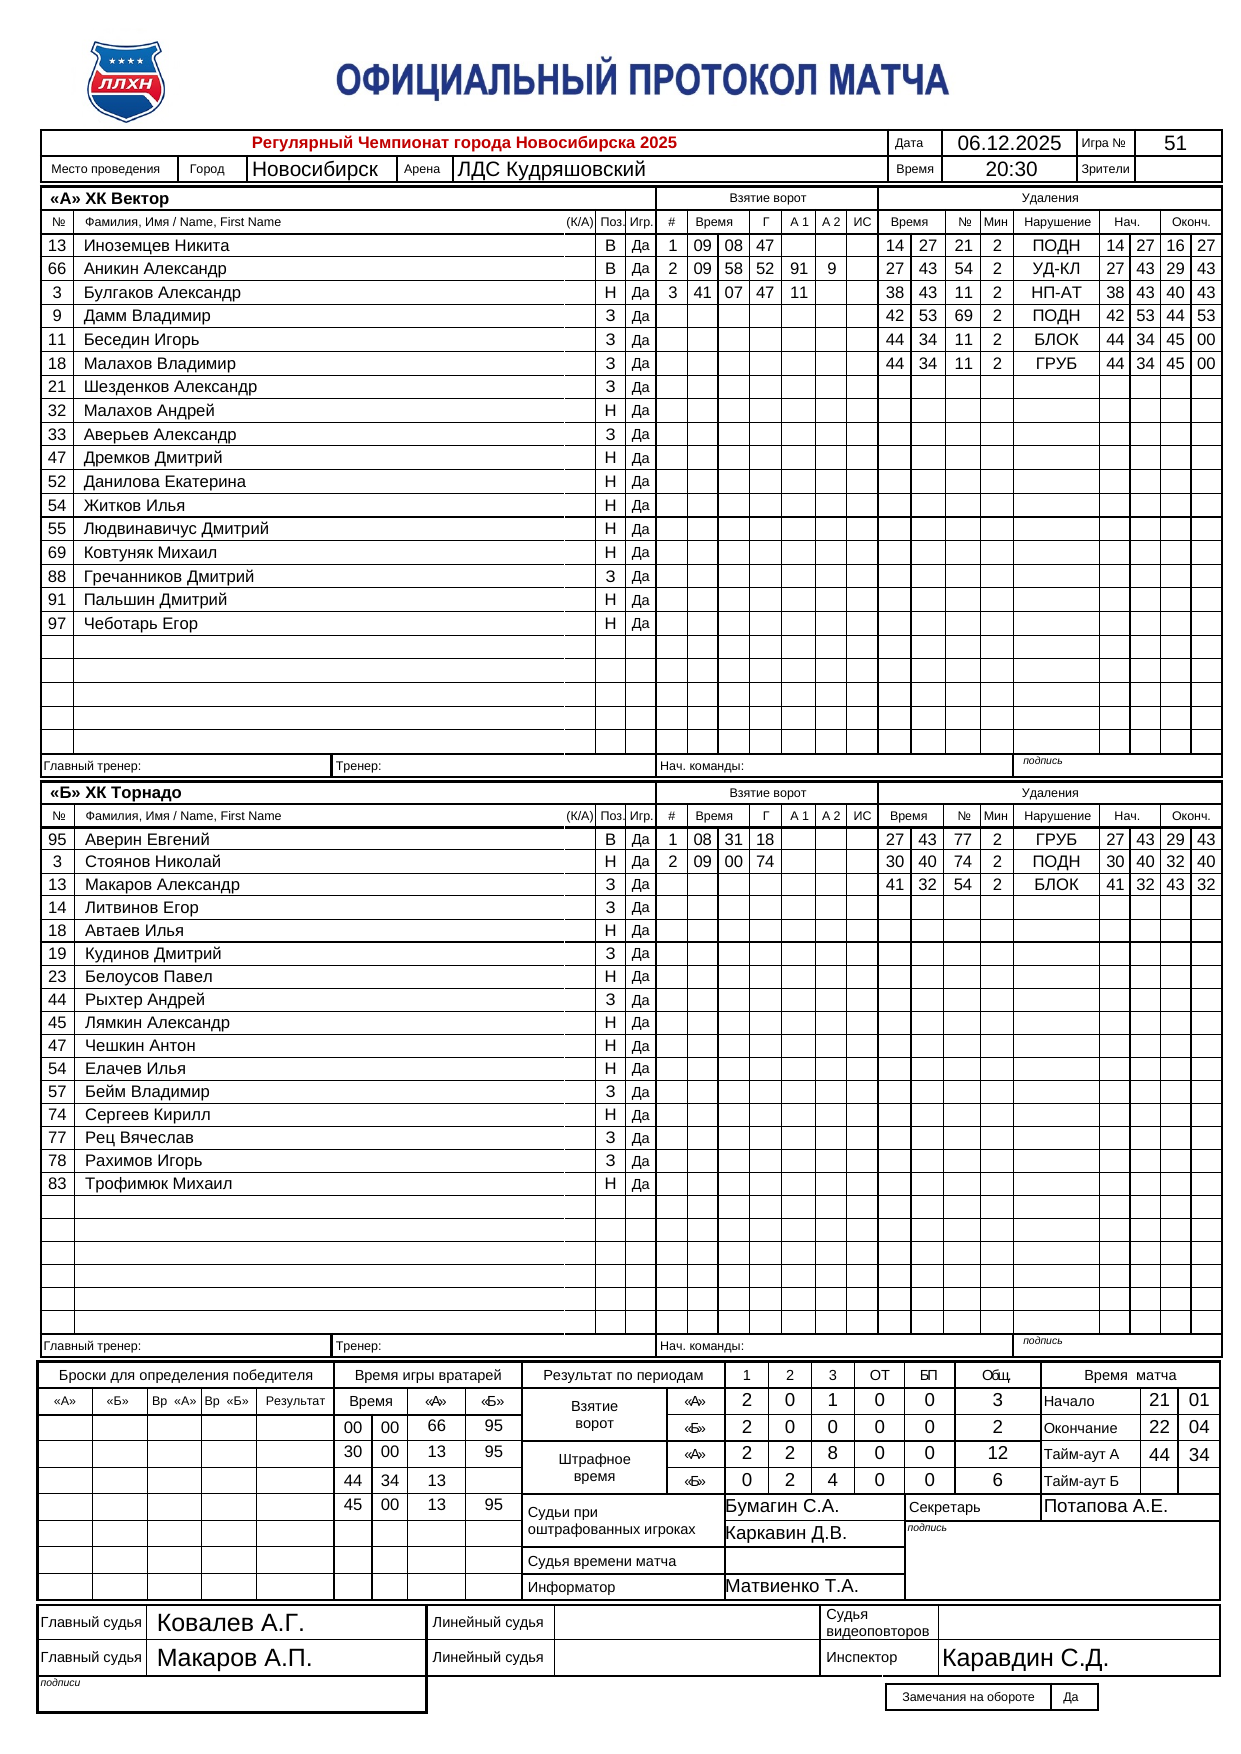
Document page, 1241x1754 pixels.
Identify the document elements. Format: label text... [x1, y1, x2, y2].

table_cell З [596, 943, 625, 964]
table_cell [596, 1288, 625, 1310]
table_cell 88 [42, 565, 73, 587]
table_cell [981, 1035, 1013, 1057]
table_cell [750, 376, 781, 398]
table_cell «Б » [466, 1389, 521, 1413]
table_cell 69 [42, 541, 73, 564]
table_cell 40 [1131, 850, 1160, 872]
table_cell [1100, 565, 1129, 587]
table_cell [688, 399, 717, 422]
table_cell [879, 707, 910, 729]
table_cell [719, 1311, 749, 1333]
table_cell [816, 1311, 846, 1333]
table_cell [1192, 1127, 1221, 1149]
table_cell [944, 1265, 980, 1287]
table_cell Матвиенко Т.А. [726, 1575, 904, 1599]
table_cell [688, 423, 717, 445]
table_cell # [657, 211, 687, 233]
table_cell Да [626, 352, 655, 374]
table_cell [626, 683, 655, 706]
table_cell [688, 989, 717, 1011]
table_header Общ. [956, 1363, 1040, 1387]
table_cell Да [626, 257, 655, 280]
table_cell 40 [912, 850, 943, 872]
table_cell 44 [1100, 328, 1129, 351]
table_cell 2 [981, 235, 1013, 256]
table_cell [1100, 1081, 1129, 1103]
table_cell 32 [1161, 850, 1190, 872]
table_cell [688, 494, 717, 516]
table_cell [816, 1058, 846, 1079]
table_cell [750, 305, 781, 327]
table_cell [782, 943, 815, 964]
table_cell [1014, 896, 1099, 918]
table_cell [1014, 1150, 1099, 1172]
table_cell [688, 683, 717, 706]
table_cell [688, 1104, 717, 1126]
table_cell [657, 920, 687, 941]
table_cell [750, 1288, 781, 1310]
table_cell 97 [42, 612, 73, 634]
table_cell [202, 1574, 256, 1599]
table_cell [879, 541, 910, 564]
table_cell [408, 1521, 465, 1546]
table_cell [750, 541, 781, 564]
table_cell [657, 1219, 687, 1241]
table_cell [565, 850, 595, 872]
table_cell Вр «Б» [202, 1389, 256, 1413]
table_cell Да [626, 1081, 655, 1103]
table_cell [719, 1173, 749, 1195]
table_cell [816, 494, 846, 516]
table_cell Да [626, 518, 655, 540]
table_cell [1100, 470, 1129, 493]
table_cell Да [626, 966, 655, 987]
table_cell 07 [719, 281, 749, 303]
table_cell [782, 588, 815, 611]
table_cell Потапова А.Е. [1042, 1495, 1219, 1520]
table_cell [148, 1494, 201, 1520]
table_cell [816, 470, 846, 493]
table_cell [1192, 966, 1221, 987]
table_cell Нач. команды: [657, 755, 1012, 776]
table_cell [688, 1035, 717, 1057]
table_cell [782, 305, 815, 327]
table_cell [657, 1058, 687, 1079]
table_cell [688, 376, 717, 398]
table_cell [1131, 1196, 1160, 1218]
table_cell Поз. [596, 211, 625, 233]
table_cell [879, 612, 910, 634]
table_cell [75, 1288, 564, 1310]
table_cell Фамилия, Имя / Name, First Name [74, 211, 565, 233]
table_cell 77 [944, 829, 980, 849]
table_cell [912, 376, 945, 398]
table_cell 13 [42, 235, 73, 256]
table_cell Малахов Андрей [74, 399, 564, 422]
table_cell 83 [42, 1173, 74, 1195]
table_cell [1131, 541, 1160, 564]
table_cell [1131, 1150, 1160, 1172]
table_cell [1131, 1127, 1160, 1149]
table_cell 19 [42, 943, 74, 964]
table_cell [981, 494, 1013, 516]
table_cell Литвинов Егор [75, 896, 564, 918]
table_cell [688, 943, 717, 964]
table_cell [657, 541, 687, 564]
table_cell Чеботарь Егор [74, 612, 564, 634]
table_cell [688, 1288, 717, 1310]
table_cell Н [596, 1058, 625, 1079]
table_cell [1100, 1288, 1129, 1310]
table_cell [1131, 683, 1160, 706]
table_cell Н [596, 518, 625, 540]
table_cell Да [626, 305, 655, 327]
table_cell [1100, 920, 1129, 941]
table_cell [565, 1081, 595, 1103]
table_cell [1131, 1219, 1160, 1241]
table_cell [466, 1521, 521, 1546]
table_cell [335, 1521, 371, 1546]
table_cell Н [596, 399, 625, 422]
table_cell Аникин Александр [74, 257, 564, 280]
table_cell [1161, 1242, 1190, 1264]
table_cell [1192, 423, 1221, 445]
table_cell Главный судья [39, 1640, 146, 1675]
table_cell [1192, 1219, 1221, 1241]
table_cell [1014, 1265, 1099, 1287]
table_cell [879, 1288, 910, 1310]
table_cell [626, 1288, 655, 1310]
table_cell [148, 1574, 201, 1599]
table_cell [719, 943, 749, 964]
table_cell [719, 920, 749, 941]
table_cell [657, 1242, 687, 1264]
table_cell 21 [1141, 1389, 1177, 1413]
table_cell [719, 636, 749, 658]
table_cell [912, 588, 945, 611]
table_cell [782, 612, 815, 634]
table_cell [565, 518, 595, 540]
table_cell [719, 470, 749, 493]
table_cell [847, 423, 877, 445]
table_cell 45 [335, 1494, 371, 1520]
table_cell «А» [668, 1442, 724, 1467]
table_cell 32 [42, 399, 73, 422]
table_cell 2 [657, 257, 687, 280]
table_cell [1131, 565, 1160, 587]
table_cell [750, 1081, 781, 1103]
table_cell [782, 1196, 815, 1218]
table_cell 54 [42, 1058, 74, 1079]
table_cell [688, 1311, 717, 1333]
table_cell 2 [769, 1468, 811, 1493]
table_cell 3 [956, 1389, 1040, 1413]
table_cell 0 [855, 1415, 904, 1440]
table_cell Тайм-аут А [1042, 1441, 1140, 1467]
table_cell 52 [750, 257, 781, 280]
table_cell [1179, 1468, 1219, 1493]
table_cell [1131, 1035, 1160, 1057]
table_cell [847, 541, 877, 564]
table_header 51 [1136, 131, 1221, 155]
table_cell [75, 1219, 564, 1241]
table_cell [782, 989, 815, 1011]
table_cell 21 [42, 376, 73, 398]
table_cell [1014, 376, 1099, 398]
table_cell 2 [769, 1442, 811, 1467]
table_cell Н [596, 850, 625, 872]
table_cell [1014, 1219, 1099, 1241]
table_cell [946, 376, 980, 398]
table_cell [93, 1494, 147, 1520]
table_cell 27 [1131, 235, 1160, 256]
table_cell З [596, 1127, 625, 1149]
table_cell [981, 1311, 1013, 1333]
table_cell [847, 966, 877, 987]
table_cell [565, 423, 595, 445]
table_cell [1131, 1265, 1160, 1287]
table_cell 53 [912, 305, 945, 327]
table_cell 38 [1100, 281, 1129, 303]
table_cell [782, 1173, 815, 1195]
table_cell [981, 1265, 1013, 1287]
table_cell Кудинов Дмитрий [75, 943, 564, 964]
table_cell [981, 423, 1013, 445]
table_cell [847, 659, 877, 682]
table_cell [1014, 494, 1099, 516]
table_cell А 1 [782, 211, 815, 233]
table_cell В [596, 829, 625, 849]
table_cell 18 [42, 920, 74, 941]
table_cell [565, 1311, 595, 1333]
table_cell [981, 1058, 1013, 1079]
table_cell [946, 518, 980, 540]
table_cell [750, 470, 781, 493]
table_cell Нач. команды: [657, 1335, 1012, 1356]
table_cell 31 [719, 829, 749, 849]
table_cell ИС [847, 211, 877, 233]
table_cell [782, 541, 815, 564]
table_cell [565, 920, 595, 941]
table_cell [202, 1441, 256, 1467]
table_cell 33 [42, 423, 73, 445]
table_header Время игры вратарей [335, 1363, 521, 1387]
table_cell Да [626, 328, 655, 351]
table_cell [1192, 1196, 1221, 1218]
table_cell [944, 1288, 980, 1310]
table_cell [1161, 446, 1190, 469]
table_cell [981, 966, 1013, 987]
table_cell Ковтуняк Михаил [74, 541, 564, 564]
table_cell [688, 896, 717, 918]
table_cell [1192, 1288, 1221, 1310]
table_cell [1131, 920, 1160, 941]
table_cell [946, 612, 980, 634]
table_cell [782, 494, 815, 516]
table_cell А 2 [816, 805, 846, 826]
table_cell 57 [42, 1081, 74, 1103]
table_cell 47 [42, 1035, 74, 1057]
table_cell [847, 446, 877, 469]
table_cell 74 [944, 850, 980, 872]
table_cell [565, 1288, 595, 1310]
table_cell В [596, 257, 625, 280]
table_cell [657, 1150, 687, 1172]
table_cell Макаров А.П. [147, 1640, 425, 1675]
table_cell [750, 588, 781, 611]
table_cell [148, 1547, 201, 1573]
table_cell [688, 1150, 717, 1172]
table_cell 01 [1179, 1389, 1219, 1413]
table_cell 29 [1161, 257, 1190, 280]
table_cell [1131, 470, 1160, 493]
table_cell [946, 541, 980, 564]
table_cell Н [596, 966, 625, 987]
table_cell [565, 588, 595, 611]
table_cell Н [596, 1035, 625, 1057]
table_cell [1014, 1035, 1099, 1057]
table_cell [1014, 612, 1099, 634]
table_cell [981, 1012, 1013, 1033]
table_cell [688, 1127, 717, 1149]
table_cell З [596, 1150, 625, 1172]
table_cell 0 [855, 1389, 904, 1413]
table_cell [847, 399, 877, 422]
table_cell 34 [912, 352, 945, 374]
table_cell Бейм Владимир [75, 1081, 564, 1103]
table_cell Бумагин С.А. [726, 1495, 904, 1520]
table_cell [1161, 1104, 1190, 1126]
table_cell [626, 1196, 655, 1218]
table_cell [782, 1265, 815, 1287]
table_cell [657, 305, 687, 327]
table_cell 44 [42, 989, 74, 1011]
table_cell [1014, 683, 1099, 706]
table_cell [1161, 659, 1190, 682]
table_cell 47 [750, 235, 781, 256]
table_cell [39, 1441, 92, 1467]
table_cell З [596, 896, 625, 918]
table_cell [981, 1219, 1013, 1241]
table_cell [257, 1494, 333, 1520]
table_cell 27 [1192, 235, 1221, 256]
table_cell [1192, 659, 1221, 682]
table_cell [782, 1288, 815, 1310]
table_cell НП-АТ [1014, 281, 1099, 303]
table_cell Время [879, 211, 945, 233]
table_cell Малахов Владимир [74, 352, 564, 374]
table_cell [657, 943, 687, 964]
table_header Дата [889, 131, 941, 155]
table_cell 45 [42, 1012, 74, 1033]
table_cell [1131, 423, 1160, 445]
table_cell 95 [42, 829, 74, 849]
table_cell 30 [879, 850, 910, 872]
table_cell Да [626, 1035, 655, 1057]
table_cell [912, 1265, 943, 1287]
table_cell Взятие ворот [523, 1389, 666, 1440]
table_cell 13 [408, 1441, 465, 1467]
table_cell [1192, 612, 1221, 634]
table_cell Да [626, 399, 655, 422]
table_cell [847, 1012, 877, 1033]
table_cell [408, 1574, 465, 1599]
table_cell Аверьев Александр [74, 423, 564, 445]
table_cell [1014, 1311, 1099, 1333]
table_cell [1131, 1104, 1160, 1126]
table_cell Тренер: [333, 1335, 655, 1356]
table_cell [847, 494, 877, 516]
table_cell [847, 1288, 877, 1310]
table_cell 43 [1192, 257, 1221, 280]
table_cell 91 [42, 588, 73, 611]
table_cell 1 [657, 235, 687, 256]
table_cell 47 [42, 446, 73, 469]
table_cell [74, 636, 564, 658]
table_cell [1161, 1081, 1190, 1103]
table_cell [1192, 541, 1221, 564]
table_cell [816, 1196, 846, 1218]
table_cell [782, 1219, 815, 1241]
table_cell 44 [1100, 352, 1129, 374]
table_cell [202, 1494, 256, 1520]
table_cell [1192, 470, 1221, 493]
table_cell [93, 1416, 147, 1440]
table_cell Да [626, 494, 655, 516]
table_cell [719, 1127, 749, 1149]
table_cell [782, 829, 815, 849]
table_cell Да [626, 1058, 655, 1079]
table_cell [719, 1104, 749, 1126]
table_cell [565, 565, 595, 587]
table_cell [565, 1058, 595, 1079]
table_cell [1100, 1173, 1129, 1195]
table_cell 41 [879, 874, 910, 895]
table_cell [847, 636, 877, 658]
table_cell [750, 1265, 781, 1287]
table_cell [1192, 376, 1221, 398]
table_cell [750, 1150, 781, 1172]
table_cell [93, 1574, 147, 1599]
table_cell Рахимов Игорь [75, 1150, 564, 1172]
table_cell [688, 920, 717, 941]
table_cell «А» [408, 1389, 465, 1413]
table_cell [565, 281, 595, 303]
table_cell З [596, 989, 625, 1011]
table_cell 42 [1100, 305, 1129, 327]
table_cell Трофимюк Михаил [75, 1173, 564, 1195]
table_cell [816, 1288, 846, 1310]
table_cell [93, 1441, 147, 1467]
table_cell [657, 612, 687, 634]
table_cell [879, 446, 910, 469]
table_cell [1131, 730, 1160, 753]
table_cell Да [626, 1127, 655, 1149]
table_cell [816, 1127, 846, 1149]
table_cell [1100, 1127, 1129, 1149]
table_cell [1161, 423, 1190, 445]
table_cell [688, 305, 717, 327]
table_cell [912, 423, 945, 445]
table_cell 18 [750, 829, 781, 849]
table_cell [944, 896, 980, 918]
table_cell [816, 1012, 846, 1033]
table_cell [1100, 683, 1129, 706]
table_cell [1161, 1196, 1190, 1218]
table_cell [565, 470, 595, 493]
table_cell Информатор [523, 1575, 724, 1599]
table_cell [879, 376, 910, 398]
table_cell [688, 1058, 717, 1079]
table_cell [816, 518, 846, 540]
table_cell [782, 518, 815, 540]
table_cell [847, 1035, 877, 1057]
table_cell [688, 1242, 717, 1264]
table_cell [1014, 659, 1099, 682]
table_cell [847, 470, 877, 493]
table_cell «Б» [668, 1468, 724, 1493]
table_cell [879, 1173, 910, 1195]
table_cell [816, 989, 846, 1011]
table_cell [555, 1606, 819, 1639]
table_cell Пальшин Дмитрий [74, 588, 564, 611]
table_cell [750, 423, 781, 445]
table_cell [565, 305, 595, 327]
table_cell [148, 1468, 201, 1493]
table_cell [912, 920, 943, 941]
table_cell [912, 636, 945, 658]
table_cell [42, 1311, 74, 1333]
table_cell [726, 1548, 904, 1573]
table_cell [1141, 1468, 1177, 1493]
table_cell [257, 1521, 333, 1546]
table_cell [39, 1547, 92, 1573]
table_cell [688, 966, 717, 987]
table_cell [1161, 636, 1190, 658]
table_cell [981, 683, 1013, 706]
table_cell [883, 1677, 1220, 1681]
table_cell З [596, 565, 625, 587]
table_cell [719, 707, 749, 729]
table_cell [1161, 943, 1190, 964]
table_cell В [596, 235, 625, 256]
table_cell [565, 376, 595, 398]
table_cell ЛДС Кудряшовский [454, 157, 887, 181]
table_cell 14 [879, 235, 910, 256]
table_cell [1100, 612, 1129, 634]
table_cell подпись [906, 1522, 1219, 1599]
table_cell [688, 612, 717, 634]
table_cell [944, 1196, 980, 1218]
table_cell [946, 683, 980, 706]
table_cell 2 [726, 1415, 768, 1440]
table_cell [42, 1196, 74, 1218]
table_cell [719, 423, 749, 445]
table_cell ПОДН [1014, 850, 1099, 872]
table_cell 2 [981, 305, 1013, 327]
table_cell [1100, 1265, 1129, 1287]
table_cell [981, 1127, 1013, 1149]
table_cell З [596, 423, 625, 445]
table_cell [1014, 518, 1099, 540]
table_cell [1161, 730, 1190, 753]
table_cell [782, 850, 815, 872]
table_cell [1014, 1058, 1099, 1079]
table_cell [719, 352, 749, 374]
table_cell 34 [373, 1468, 407, 1493]
table_cell Да [626, 896, 655, 918]
table_cell Елачев Илья [75, 1058, 564, 1079]
table_cell 43 [1131, 281, 1160, 303]
table_cell [981, 1173, 1013, 1195]
table_cell [719, 966, 749, 987]
table_cell Да [626, 470, 655, 493]
table_cell [1192, 1173, 1221, 1195]
table_cell [946, 636, 980, 658]
table_cell 14 [42, 896, 74, 918]
table_header Взятие ворот [657, 188, 877, 209]
table_cell [688, 518, 717, 540]
table_cell [565, 494, 595, 516]
table_cell [719, 399, 749, 422]
table_cell [719, 1035, 749, 1057]
table_cell [816, 446, 846, 469]
table_cell 27 [879, 829, 910, 849]
table_cell [946, 446, 980, 469]
table_cell [1192, 1035, 1221, 1057]
table_cell Арена [398, 157, 452, 181]
table_cell 08 [688, 829, 717, 849]
table_cell [847, 328, 877, 351]
table_cell [1161, 966, 1190, 987]
table_cell [75, 1196, 564, 1218]
table_cell [373, 1547, 407, 1573]
table_cell [688, 730, 717, 753]
table_cell 20:30 [943, 157, 1076, 181]
table_cell [816, 376, 846, 398]
table_cell (К/А) [565, 805, 595, 826]
table_cell [1192, 943, 1221, 964]
table_cell Да [626, 920, 655, 941]
table_cell [1014, 636, 1099, 658]
table_cell 2 [981, 829, 1013, 849]
table_cell [981, 707, 1013, 729]
table_cell [912, 399, 945, 422]
table_cell [1100, 1219, 1129, 1241]
table_cell 43 [1131, 257, 1160, 280]
table_cell 69 [946, 305, 980, 327]
table_cell З [596, 328, 625, 351]
table_cell Да [626, 423, 655, 445]
table_cell 0 [769, 1415, 811, 1440]
table_cell [1161, 920, 1190, 941]
table_cell [1131, 588, 1160, 611]
table_cell [879, 1150, 910, 1172]
table_cell Время [688, 805, 749, 826]
table_cell [596, 1196, 625, 1218]
table_cell [565, 1219, 595, 1241]
table_cell [946, 494, 980, 516]
table_cell [912, 541, 945, 564]
table_cell [847, 920, 877, 941]
table_cell 00 [1192, 352, 1221, 374]
table_cell 74 [750, 850, 781, 872]
table_cell [816, 896, 846, 918]
table_cell Время [879, 805, 943, 826]
table_cell [1131, 636, 1160, 658]
table_cell [879, 399, 910, 422]
table_header Удаления [879, 783, 1221, 803]
table_cell 1 [812, 1389, 854, 1413]
table_cell [912, 1311, 943, 1333]
table_cell [782, 470, 815, 493]
table_cell [1014, 1104, 1099, 1126]
table_cell [719, 1012, 749, 1033]
table_cell [42, 659, 73, 682]
table_cell [719, 874, 749, 895]
table_cell [816, 920, 846, 941]
table_header 2 [769, 1363, 811, 1387]
table_cell 54 [42, 494, 73, 516]
table_cell [750, 565, 781, 587]
table_cell [719, 1219, 749, 1241]
table_header ОТ [855, 1363, 904, 1387]
table_cell [1100, 494, 1129, 516]
table_header Время матча [1042, 1363, 1219, 1387]
table_cell [657, 1288, 687, 1310]
table_cell З [596, 874, 625, 895]
table_cell [688, 874, 717, 895]
table_cell [626, 1242, 655, 1264]
table_cell [688, 659, 717, 682]
table_cell [688, 352, 717, 374]
table_cell [1131, 896, 1160, 918]
table_cell [565, 659, 595, 682]
table_cell [565, 896, 595, 918]
table_cell 44 [879, 328, 910, 351]
table_cell 47 [750, 281, 781, 303]
table_cell [847, 730, 877, 753]
table_cell [981, 920, 1013, 941]
table_cell [596, 1311, 625, 1333]
table_cell [750, 612, 781, 634]
table_cell [626, 636, 655, 658]
table_cell [847, 352, 877, 374]
table_cell 13 [408, 1494, 465, 1520]
table_header 1 [726, 1363, 768, 1387]
table_cell 6 [956, 1468, 1040, 1493]
table_cell [1131, 707, 1160, 729]
table_cell [981, 1242, 1013, 1264]
table_cell [750, 966, 781, 987]
table_cell [750, 518, 781, 540]
table_cell [1100, 1196, 1129, 1218]
table_cell Да [626, 1150, 655, 1172]
table_cell [596, 707, 625, 729]
table_cell [657, 352, 687, 374]
table_cell [657, 470, 687, 493]
table_cell [847, 1081, 877, 1103]
table_cell [466, 1468, 521, 1493]
table_cell 12 [956, 1442, 1040, 1467]
table_cell [1131, 966, 1160, 987]
table_cell [816, 659, 846, 682]
table_cell [912, 1104, 943, 1126]
table_cell 54 [944, 874, 980, 895]
table_cell [1131, 943, 1160, 964]
table_cell [1131, 494, 1160, 516]
table_cell [847, 1242, 877, 1264]
table_cell Н [596, 1173, 625, 1195]
table_cell Н [596, 1104, 625, 1126]
table_cell Лямкин Александр [75, 1012, 564, 1033]
table_cell [408, 1547, 465, 1573]
table_cell 00 [719, 850, 749, 872]
table_cell [879, 518, 910, 540]
table_cell 53 [1192, 305, 1221, 327]
table_cell «А» [39, 1389, 92, 1413]
table_cell [847, 850, 877, 872]
table_cell [782, 1081, 815, 1103]
table_cell 08 [719, 235, 749, 256]
table_cell [879, 1127, 910, 1149]
table_cell [981, 1150, 1013, 1172]
table_cell УД-КЛ [1014, 257, 1099, 280]
table_cell Рыхтер Андрей [75, 989, 564, 1011]
table_cell Да [626, 281, 655, 303]
table_cell [1014, 1081, 1099, 1103]
table_header Броски для определения победителя [39, 1363, 333, 1387]
table_cell 4 [812, 1468, 854, 1493]
table_cell [782, 659, 815, 682]
table_cell 0 [812, 1415, 854, 1440]
table_cell [148, 1441, 201, 1467]
table_cell [688, 1219, 717, 1241]
table_cell Стоянов Николай [75, 850, 564, 872]
table_cell [1131, 399, 1160, 422]
table_cell [74, 707, 564, 729]
table_cell [1161, 470, 1190, 493]
table_cell Время [889, 157, 941, 181]
table_cell [657, 1035, 687, 1057]
table_cell [1100, 1035, 1129, 1057]
table_cell [750, 1219, 781, 1241]
table_cell [719, 1058, 749, 1079]
table_cell [912, 470, 945, 493]
table_cell Г [750, 211, 781, 233]
table_cell А 2 [816, 211, 846, 233]
table_cell 30 [335, 1441, 371, 1467]
table_cell [688, 707, 717, 729]
table_header Результат по периодам [523, 1363, 724, 1387]
table_cell [42, 1265, 74, 1287]
table_cell [1100, 943, 1129, 964]
table_cell [782, 683, 815, 706]
table_cell [946, 588, 980, 611]
table_cell 18 [42, 352, 73, 374]
table_cell [1192, 399, 1221, 422]
table_cell [1192, 565, 1221, 587]
table_cell [39, 1494, 92, 1520]
table_cell [981, 636, 1013, 658]
table_cell [782, 1311, 815, 1333]
table_cell [1161, 1265, 1190, 1287]
table_cell [847, 829, 877, 849]
table_cell [847, 1104, 877, 1126]
table_cell 43 [1192, 829, 1221, 849]
table_cell [912, 1127, 943, 1149]
table_cell [565, 683, 595, 706]
table_cell Тренер: [333, 755, 655, 776]
table_cell [1100, 730, 1129, 753]
table_cell Результат [257, 1389, 333, 1413]
table_cell [750, 1196, 781, 1218]
table_cell 2 [981, 281, 1013, 303]
table_cell [816, 850, 846, 872]
table_cell [565, 1012, 595, 1033]
table_cell [816, 707, 846, 729]
table_cell [879, 494, 910, 516]
table_cell Да [626, 1104, 655, 1126]
table_cell [657, 1173, 687, 1195]
table_cell Судья времени матча [523, 1548, 724, 1573]
table_cell [847, 612, 877, 634]
table_cell 2 [956, 1415, 1040, 1440]
table_cell 23 [42, 966, 74, 987]
table_cell [944, 1035, 980, 1057]
table_cell 27 [1100, 829, 1129, 849]
table_cell [750, 707, 781, 729]
table_cell [847, 1150, 877, 1172]
table_cell [847, 257, 877, 280]
table_cell [688, 565, 717, 587]
table_cell [816, 1104, 846, 1126]
table_cell [1131, 1242, 1160, 1264]
table_cell [428, 1677, 882, 1711]
table_cell 58 [719, 257, 749, 280]
table_cell [981, 1196, 1013, 1218]
table_cell [750, 636, 781, 658]
table_cell [879, 636, 910, 658]
table_cell [1192, 588, 1221, 611]
table_cell [816, 636, 846, 658]
table_cell 2 [981, 874, 1013, 895]
table_cell ПОДН [1014, 305, 1099, 327]
table_cell [1161, 707, 1190, 729]
table_cell [981, 943, 1013, 964]
table_cell 0 [905, 1389, 954, 1413]
table_cell Нарушение [1014, 211, 1099, 233]
table_cell [1192, 636, 1221, 658]
table_cell [981, 446, 1013, 469]
table_cell [847, 235, 877, 256]
table_cell [719, 896, 749, 918]
table_cell [912, 1150, 943, 1172]
table_cell [750, 1173, 781, 1195]
table_cell [688, 1196, 717, 1218]
table_cell 0 [855, 1468, 904, 1493]
table_cell ГРУБ [1014, 352, 1099, 374]
table_cell [466, 1547, 521, 1573]
table_cell [912, 1035, 943, 1057]
table_cell [782, 1127, 815, 1149]
table_cell 2 [726, 1389, 768, 1413]
table_cell Да [626, 541, 655, 564]
table_cell [1192, 1150, 1221, 1172]
table_cell [719, 565, 749, 587]
table_cell [719, 1242, 749, 1264]
table_cell [1100, 989, 1129, 1011]
table_cell 53 [1131, 305, 1160, 327]
table_cell [1014, 707, 1099, 729]
table_cell Начало [1042, 1389, 1140, 1413]
table_cell [912, 1288, 943, 1310]
table_cell Оконч. [1161, 211, 1221, 233]
table_cell 40 [1161, 281, 1190, 303]
table_cell [1100, 1104, 1129, 1126]
table_header «Б» ХК Торнадо [42, 783, 655, 803]
table_cell [719, 1081, 749, 1103]
table_cell [750, 683, 781, 706]
table_cell [750, 1012, 781, 1033]
table_cell [1100, 707, 1129, 729]
table_cell [39, 1468, 92, 1493]
table_cell [257, 1441, 333, 1467]
table_cell [373, 1521, 407, 1546]
table_cell 2 [981, 352, 1013, 374]
table_cell [1014, 423, 1099, 445]
table_cell [657, 1265, 687, 1287]
table_cell 66 [408, 1416, 465, 1440]
table_cell подпись [1014, 755, 1221, 776]
table_cell № [946, 211, 980, 233]
table_cell [1192, 989, 1221, 1011]
table_cell [912, 943, 943, 964]
table_cell [1100, 376, 1129, 398]
table_cell [1131, 1173, 1160, 1195]
table_cell [657, 376, 687, 398]
table_cell Дремков Дмитрий [74, 446, 564, 469]
table_cell [750, 1058, 781, 1079]
table_cell Беседин Игорь [74, 328, 564, 351]
table_cell [816, 1081, 846, 1103]
table_cell [879, 1012, 910, 1033]
table_cell [1014, 1288, 1099, 1310]
table_cell [816, 966, 846, 987]
table_cell [565, 1035, 595, 1057]
table_cell 09 [688, 850, 717, 872]
table_cell З [596, 1081, 625, 1103]
table_cell [1161, 494, 1190, 516]
table_cell [626, 707, 655, 729]
table_cell [981, 730, 1013, 753]
table_cell [75, 1265, 564, 1287]
table_cell [565, 1127, 595, 1149]
table_header «А» ХК Вектор [42, 188, 655, 209]
table_cell [1161, 896, 1190, 918]
table_cell [944, 989, 980, 1011]
table_cell 22 [1141, 1415, 1177, 1440]
table_cell [626, 659, 655, 682]
table_cell [657, 494, 687, 516]
table_cell [93, 1521, 147, 1546]
table_cell [1099, 1682, 1220, 1711]
table_cell [565, 1265, 595, 1287]
table_cell 11 [946, 281, 980, 303]
table_cell 09 [688, 235, 717, 256]
table_cell [657, 730, 687, 753]
table_cell [719, 989, 749, 1011]
table_cell [847, 1265, 877, 1287]
table_cell [1192, 1242, 1221, 1264]
table_cell [1192, 683, 1221, 706]
table_cell Н [596, 588, 625, 611]
table_cell [981, 518, 1013, 540]
table_cell Каркавин Д.В. [726, 1521, 904, 1546]
table_cell [1192, 1104, 1221, 1126]
table_cell [946, 423, 980, 445]
table_cell [688, 470, 717, 493]
table_cell 66 [42, 257, 73, 280]
table_cell Судья видеоповторов [821, 1606, 938, 1639]
table_cell [879, 1081, 910, 1103]
table_cell [816, 541, 846, 564]
table_cell [657, 1104, 687, 1126]
table_cell [93, 1547, 147, 1573]
table_cell «Б» [668, 1415, 724, 1440]
table_cell [782, 565, 815, 587]
table_cell [816, 683, 846, 706]
table_cell [1100, 966, 1129, 987]
table_cell 11 [946, 352, 980, 374]
table_cell [657, 683, 687, 706]
table_cell Игр. [626, 805, 655, 826]
table_cell 95 [466, 1494, 521, 1520]
table_cell [750, 1311, 781, 1333]
table_cell [565, 707, 595, 729]
table_cell [879, 1058, 910, 1079]
table_cell Место проведения [42, 157, 177, 181]
table_cell [1014, 470, 1099, 493]
table_cell подпись [1014, 1335, 1221, 1356]
table_cell [565, 966, 595, 987]
table_cell [74, 659, 564, 682]
table_cell [879, 1242, 910, 1264]
table_cell [626, 730, 655, 753]
table_cell [750, 943, 781, 964]
table_cell Чешкин Антон [75, 1035, 564, 1057]
table_cell Да [626, 565, 655, 587]
table_cell 41 [1100, 874, 1129, 895]
table_cell Да [626, 829, 655, 849]
table_cell [1161, 989, 1190, 1011]
table_cell [1161, 541, 1190, 564]
table_cell 29 [1161, 829, 1190, 849]
table_cell [565, 541, 595, 564]
table_cell [944, 1242, 980, 1264]
table_cell [1100, 588, 1129, 611]
table_cell № [42, 805, 74, 826]
table_cell 45 [1161, 352, 1190, 374]
table_cell 2 [981, 257, 1013, 280]
table_cell 00 [373, 1494, 407, 1520]
table_cell [879, 943, 910, 964]
table_cell [946, 470, 980, 493]
table_cell Время [335, 1389, 407, 1413]
table_cell [1161, 1035, 1190, 1057]
table_cell [626, 1265, 655, 1287]
table_cell [879, 588, 910, 611]
table_cell [1161, 376, 1190, 398]
table_cell 11 [782, 281, 815, 303]
table_cell Да [626, 376, 655, 398]
table_cell [816, 281, 846, 303]
table_cell А 1 [782, 805, 815, 826]
table_cell [816, 305, 846, 327]
table_cell [93, 1468, 147, 1493]
picture [5, 28, 1179, 129]
table_cell [879, 920, 910, 941]
table_cell 34 [912, 328, 945, 351]
table_cell Н [596, 920, 625, 941]
table_cell Н [596, 541, 625, 564]
table_cell [782, 966, 815, 987]
table_cell [657, 1127, 687, 1149]
table_cell [257, 1574, 333, 1599]
table_cell 00 [373, 1416, 407, 1440]
table_cell 0 [769, 1389, 811, 1413]
table_cell [816, 588, 846, 611]
table_cell [39, 1416, 92, 1440]
table_cell Нач. [1100, 211, 1160, 233]
table_cell [981, 659, 1013, 682]
table_cell [816, 423, 846, 445]
table_cell [946, 659, 980, 682]
table_cell [1161, 612, 1190, 634]
table_cell 55 [42, 518, 73, 540]
table_cell [944, 1173, 980, 1195]
table_cell [912, 707, 945, 729]
table_cell 3 [42, 281, 73, 303]
table_cell 77 [42, 1127, 74, 1149]
table_cell [688, 1265, 717, 1287]
table_cell [719, 683, 749, 706]
table_cell [981, 1288, 1013, 1310]
table_cell Н [596, 446, 625, 469]
table_cell [657, 636, 687, 658]
table_cell [981, 1104, 1013, 1126]
table_cell 44 [1161, 305, 1190, 327]
table_cell 44 [335, 1468, 371, 1493]
table_cell [981, 541, 1013, 564]
table_cell [981, 565, 1013, 587]
table_cell 43 [1161, 874, 1190, 895]
table_cell [657, 328, 687, 351]
table_cell [847, 305, 877, 327]
table_cell [1100, 446, 1129, 469]
table_cell [912, 1219, 943, 1241]
table_cell [42, 707, 73, 729]
table_cell 41 [688, 281, 717, 303]
table_cell Да [626, 943, 655, 964]
table_cell [75, 1242, 564, 1264]
table_cell [750, 896, 781, 918]
table_cell [42, 730, 73, 753]
table_cell 54 [946, 257, 980, 280]
table_cell [879, 470, 910, 493]
table_cell [1192, 494, 1221, 516]
table_cell [879, 1196, 910, 1218]
table_cell [657, 518, 687, 540]
table_cell [816, 874, 846, 895]
table_cell [879, 1104, 910, 1126]
table_cell 13 [42, 874, 74, 895]
table_cell Мин [981, 211, 1013, 233]
table_cell 9 [42, 305, 73, 327]
table_cell [657, 565, 687, 587]
table_cell [816, 235, 846, 256]
table_cell 27 [912, 235, 945, 256]
table_cell 0 [905, 1468, 954, 1493]
table_cell 78 [42, 1150, 74, 1172]
table_cell 9 [816, 257, 846, 280]
table_cell [657, 1311, 687, 1333]
table_cell [688, 1012, 717, 1033]
table_cell [912, 730, 945, 753]
table_cell [657, 707, 687, 729]
table_cell [565, 352, 595, 374]
table_cell Нач. [1100, 805, 1160, 826]
table_cell [1100, 1058, 1129, 1079]
table_cell Каравдин С.Д. [939, 1640, 1219, 1675]
table_cell 14 [1100, 235, 1129, 256]
table_cell [782, 235, 815, 256]
table_cell [1192, 707, 1221, 729]
table_cell [1014, 588, 1099, 611]
table_cell [565, 1173, 595, 1195]
table_cell [74, 683, 564, 706]
table_cell [565, 874, 595, 895]
table_cell [719, 305, 749, 327]
table_cell Зрители [1078, 157, 1134, 181]
table_cell Время [688, 211, 749, 233]
table_cell [202, 1468, 256, 1493]
table_cell Сергеев Кирилл [75, 1104, 564, 1126]
table_cell [879, 1265, 910, 1287]
table_cell [1131, 1081, 1160, 1103]
table_cell [565, 399, 595, 422]
table_cell [816, 829, 846, 849]
table_cell 45 [1161, 328, 1190, 351]
table_cell [981, 989, 1013, 1011]
table_cell [626, 1219, 655, 1241]
table_cell Н [596, 612, 625, 634]
table_cell [750, 1104, 781, 1126]
table_cell [719, 659, 749, 682]
table_cell [1161, 1058, 1190, 1079]
table_cell 27 [1100, 257, 1129, 280]
table_cell [912, 518, 945, 540]
table_cell [944, 1012, 980, 1033]
table_cell [39, 1574, 92, 1599]
table_cell Главный тренер: [42, 1335, 330, 1356]
table_cell [657, 399, 687, 422]
table_cell [912, 1196, 943, 1218]
table_cell ПОДН [1014, 235, 1099, 256]
table_cell [1161, 518, 1190, 540]
table_cell [944, 943, 980, 964]
table_cell 13 [408, 1468, 465, 1493]
table_cell 52 [42, 470, 73, 493]
table_cell [847, 281, 877, 303]
table_cell 2 [726, 1442, 768, 1467]
table_cell [847, 588, 877, 611]
table_cell Дамм Владимир [74, 305, 564, 327]
table_cell [1136, 157, 1221, 181]
table_header Регулярный Чемпионат города Новосибирска 2025 [42, 131, 887, 155]
table_cell [1014, 565, 1099, 587]
table_cell [1014, 1173, 1099, 1195]
table_cell [1014, 920, 1099, 941]
table_cell 32 [1192, 874, 1221, 895]
table_cell [1014, 966, 1099, 987]
table_cell Рец Вячеслав [75, 1127, 564, 1149]
table_cell [202, 1547, 256, 1573]
table_cell [879, 565, 910, 587]
table_cell [1131, 1012, 1160, 1033]
table_cell [688, 328, 717, 351]
table_cell [719, 446, 749, 469]
table_cell [42, 1242, 74, 1264]
table_cell [847, 1219, 877, 1241]
table_cell 95 [466, 1441, 521, 1467]
table_cell 21 [946, 235, 980, 256]
table_cell [688, 446, 717, 469]
table_cell 8 [812, 1442, 854, 1467]
table_cell [565, 1242, 595, 1264]
table_cell [565, 1104, 595, 1126]
table_cell [912, 446, 945, 469]
table_cell Да [626, 1173, 655, 1195]
table_cell Н [596, 470, 625, 493]
table_cell [946, 707, 980, 729]
table_cell [596, 1265, 625, 1287]
table_cell [944, 966, 980, 987]
table_cell [1100, 1012, 1129, 1033]
table_cell [782, 1058, 815, 1079]
table_cell Да [626, 1012, 655, 1033]
table_cell [782, 446, 815, 469]
table_cell БЛОК [1014, 874, 1099, 895]
table_cell [596, 683, 625, 706]
table_cell Автаев Илья [75, 920, 564, 941]
table_cell [750, 1127, 781, 1149]
table_cell [782, 423, 815, 445]
table_cell [719, 518, 749, 540]
table_cell 40 [1192, 850, 1221, 872]
table_cell [1161, 1012, 1190, 1033]
table_cell 43 [912, 257, 945, 280]
table_cell [879, 1035, 910, 1057]
table_cell Аверин Евгений [75, 829, 564, 849]
table_cell [847, 989, 877, 1011]
table_cell [1161, 1150, 1190, 1172]
table_cell [782, 920, 815, 941]
table_cell Главный тренер: [42, 755, 330, 776]
table_cell Н [596, 1012, 625, 1033]
table_cell [944, 920, 980, 941]
table_cell [816, 1242, 846, 1264]
table_cell [657, 446, 687, 469]
table_cell [944, 1081, 980, 1103]
table_cell [782, 636, 815, 658]
table_cell [750, 446, 781, 469]
table_cell [1131, 446, 1160, 469]
table_cell [565, 989, 595, 1011]
table_cell [1014, 541, 1099, 564]
table_cell Да [626, 874, 655, 895]
table_cell Окончание [1042, 1415, 1140, 1440]
table_cell «Б» [93, 1389, 147, 1413]
table_cell # [657, 805, 687, 826]
table_cell [879, 896, 910, 918]
table_cell [1192, 1012, 1221, 1033]
table_cell [42, 1219, 74, 1241]
table_cell [879, 1219, 910, 1241]
table_cell [1014, 943, 1099, 964]
table_cell [1100, 896, 1129, 918]
table_cell [1014, 399, 1099, 422]
table_cell Шезденков Александр [74, 376, 564, 398]
table_cell [782, 352, 815, 374]
table_cell [946, 730, 980, 753]
table_cell [596, 636, 625, 658]
table_cell [148, 1521, 201, 1546]
table_cell 09 [688, 257, 717, 280]
table_cell [750, 730, 781, 753]
table_cell 74 [42, 1104, 74, 1126]
table_cell [1192, 896, 1221, 918]
table_cell [847, 376, 877, 398]
table_cell 00 [335, 1416, 371, 1440]
table_cell 43 [912, 281, 945, 303]
table_cell [1131, 1311, 1160, 1333]
table_cell [1014, 1196, 1099, 1218]
table_cell [565, 1196, 595, 1218]
table_cell 44 [1141, 1441, 1177, 1467]
table_cell [946, 399, 980, 422]
table_cell 3 [657, 281, 687, 303]
table_cell [596, 1219, 625, 1241]
table_cell [657, 989, 687, 1011]
table_cell [626, 1311, 655, 1333]
table_cell [912, 989, 943, 1011]
table_cell З [596, 305, 625, 327]
table_cell [1131, 989, 1160, 1011]
table_header 3 [812, 1363, 854, 1387]
table_cell [719, 328, 749, 351]
table_cell [1100, 659, 1129, 682]
table_cell [750, 399, 781, 422]
table_cell [879, 1311, 910, 1333]
table_cell [257, 1547, 333, 1573]
table_cell [565, 1150, 595, 1172]
table_cell № [42, 211, 73, 233]
table_cell [816, 1173, 846, 1195]
table_cell [750, 874, 781, 895]
table_cell [847, 943, 877, 964]
table_cell Да [626, 850, 655, 872]
table_cell [912, 966, 943, 987]
table_header Да [1052, 1685, 1097, 1709]
table_cell [1100, 1150, 1129, 1172]
table_cell [879, 989, 910, 1011]
table_cell [912, 612, 945, 634]
table_cell [1100, 518, 1129, 540]
table_cell [912, 896, 943, 918]
table_cell [1131, 659, 1160, 682]
table_cell [657, 896, 687, 918]
table_cell ГРУБ [1014, 829, 1099, 849]
table_cell 43 [1131, 829, 1160, 849]
table_cell [879, 423, 910, 445]
table_cell 0 [905, 1442, 954, 1467]
table_cell [816, 565, 846, 587]
table_cell [816, 1219, 846, 1241]
table_cell [1161, 1288, 1190, 1310]
table_header БП [905, 1363, 954, 1387]
table_cell [750, 1242, 781, 1264]
table_cell 27 [879, 257, 910, 280]
table_cell [912, 1242, 943, 1264]
table_cell 34 [1131, 352, 1160, 374]
table_cell [912, 683, 945, 706]
table_cell [847, 1058, 877, 1079]
table_cell Иноземцев Никита [74, 235, 564, 256]
table_cell [912, 1058, 943, 1079]
table_cell 32 [1131, 874, 1160, 895]
table_cell 3 [42, 850, 74, 872]
table_cell [1192, 1058, 1221, 1079]
table_cell [1192, 1081, 1221, 1103]
table_cell [1100, 399, 1129, 422]
table_cell [1161, 1127, 1190, 1149]
table_cell [782, 376, 815, 398]
table_cell [782, 1012, 815, 1033]
table_cell [782, 896, 815, 918]
table_cell Мин [981, 805, 1013, 826]
table_cell [1014, 989, 1099, 1011]
table_cell [944, 1219, 980, 1241]
table_cell [719, 1150, 749, 1172]
table_cell [1100, 1242, 1129, 1264]
table_cell [1131, 1058, 1160, 1079]
table_header Замечания на обороте [887, 1685, 1050, 1709]
table_cell [816, 399, 846, 422]
table_cell 43 [912, 829, 943, 849]
table_cell [782, 1035, 815, 1057]
table_cell [1131, 612, 1160, 634]
table_cell [335, 1547, 371, 1573]
table_cell [750, 328, 781, 351]
table_cell [879, 683, 910, 706]
table_cell [879, 730, 910, 753]
table_cell [1014, 1242, 1099, 1264]
table_cell [1192, 518, 1221, 540]
table_cell 2 [981, 328, 1013, 351]
table_cell [912, 565, 945, 587]
table_cell [1014, 446, 1099, 469]
table_cell № [944, 805, 980, 826]
table_cell [688, 636, 717, 658]
table_cell [782, 1104, 815, 1126]
table_cell [847, 518, 877, 540]
table_cell [782, 707, 815, 729]
table_cell [816, 943, 846, 964]
table_cell [981, 470, 1013, 493]
table_cell [981, 376, 1013, 398]
table_cell Секретарь [906, 1495, 1040, 1520]
table_cell 00 [1192, 328, 1221, 351]
table_cell [1192, 1311, 1221, 1333]
table_cell 2 [657, 850, 687, 872]
table_cell З [596, 376, 625, 398]
table_header 06.12.2025 [943, 131, 1076, 155]
table_cell Да [626, 612, 655, 634]
table_cell [816, 1265, 846, 1287]
table_cell [944, 1058, 980, 1079]
table_cell БЛОК [1014, 328, 1099, 351]
table_cell [1161, 1219, 1190, 1241]
table_cell 95 [466, 1416, 521, 1440]
table_cell 38 [879, 281, 910, 303]
table_cell 32 [912, 874, 943, 895]
table_cell [944, 1150, 980, 1172]
table_cell 91 [782, 257, 815, 280]
table_cell [847, 683, 877, 706]
table_cell [555, 1640, 819, 1675]
table_cell [782, 730, 815, 753]
table_cell 04 [1179, 1415, 1219, 1440]
table_cell [596, 1242, 625, 1264]
table_cell [1161, 683, 1190, 706]
table_cell 0 [855, 1442, 904, 1467]
table_cell [719, 541, 749, 564]
table_cell 16 [1161, 235, 1190, 256]
table_cell [202, 1521, 256, 1546]
table_cell [335, 1574, 371, 1599]
table_cell ИС [847, 805, 877, 826]
table_cell [816, 730, 846, 753]
table_cell [750, 494, 781, 516]
table_cell Тайм-аут Б [1042, 1468, 1140, 1493]
table_cell [596, 730, 625, 753]
table_cell 2 [981, 850, 1013, 872]
table_cell [981, 588, 1013, 611]
table_cell [1161, 399, 1190, 422]
table_cell [74, 730, 564, 753]
table_cell [565, 943, 595, 964]
table_cell [847, 1127, 877, 1149]
table_cell Вр «А» [148, 1389, 201, 1413]
table_cell [1014, 1127, 1099, 1149]
table_cell [1192, 1265, 1221, 1287]
table_cell [719, 1196, 749, 1218]
table_cell [565, 446, 595, 469]
table_cell Игр. [626, 211, 655, 233]
table_cell [565, 235, 595, 256]
table_cell [1100, 1311, 1129, 1333]
table_cell Да [626, 235, 655, 256]
table_cell [1131, 518, 1160, 540]
table_cell [981, 1081, 1013, 1103]
table_cell 30 [1100, 850, 1129, 872]
table_cell [1161, 588, 1190, 611]
table_cell [257, 1468, 333, 1493]
table_cell 1 [657, 829, 687, 849]
table_cell 34 [1131, 328, 1160, 351]
table_cell [719, 1288, 749, 1310]
table_cell [657, 659, 687, 682]
table_cell 34 [1179, 1441, 1219, 1467]
table_cell [466, 1574, 521, 1599]
table_header Взятие ворот [657, 783, 877, 803]
table_cell [816, 352, 846, 374]
table_cell [596, 659, 625, 682]
table_cell [782, 874, 815, 895]
table_cell З [596, 352, 625, 374]
table_cell [981, 612, 1013, 634]
table_cell [912, 1012, 943, 1033]
table_header Игра № [1078, 131, 1134, 155]
table_cell Штрафное время [523, 1442, 666, 1493]
table_cell [847, 896, 877, 918]
table_cell Гречанников Дмитрий [74, 565, 564, 587]
table_cell [912, 1173, 943, 1195]
table_cell [981, 896, 1013, 918]
table_cell [981, 399, 1013, 422]
table_cell Житков Илья [74, 494, 564, 516]
table_cell [1131, 376, 1160, 398]
table_cell [1131, 1288, 1160, 1310]
table_cell Белоусов Павел [75, 966, 564, 987]
table_cell [688, 1081, 717, 1103]
table_cell Судьи при оштрафованных игроках [523, 1495, 724, 1546]
table_cell [1100, 423, 1129, 445]
table_cell [847, 1173, 877, 1195]
table_cell [565, 829, 595, 849]
table_cell [946, 565, 980, 587]
table_cell 42 [879, 305, 910, 327]
table_cell [1014, 1012, 1099, 1033]
table_cell [816, 1035, 846, 1057]
table_cell [782, 1242, 815, 1264]
table_cell [657, 423, 687, 445]
table_cell [657, 1081, 687, 1103]
table_cell [39, 1521, 92, 1546]
table_cell [719, 1265, 749, 1287]
table_cell [1192, 730, 1221, 753]
table_cell [816, 612, 846, 634]
table_cell (К/А) [565, 211, 595, 233]
table_cell [688, 1173, 717, 1195]
table_cell [719, 612, 749, 634]
table_cell Да [626, 446, 655, 469]
table_cell Нарушение [1014, 805, 1099, 826]
table_cell Н [596, 281, 625, 303]
table_cell [719, 376, 749, 398]
table_cell 0 [905, 1415, 954, 1440]
table_cell 0 [726, 1468, 768, 1493]
table_cell [944, 1127, 980, 1149]
table_cell [847, 707, 877, 729]
table_cell [912, 494, 945, 516]
table_cell Да [626, 588, 655, 611]
table_header Удаления [879, 188, 1221, 209]
table_cell [1100, 541, 1129, 564]
table_cell Город [179, 157, 246, 181]
table_cell [1161, 1173, 1190, 1195]
table_cell [847, 1196, 877, 1218]
table_cell 44 [879, 352, 910, 374]
table_cell [657, 966, 687, 987]
table_cell [42, 1288, 74, 1310]
table_cell Оконч. [1161, 805, 1221, 826]
table_cell Макаров Александр [75, 874, 564, 895]
table_cell подписи [39, 1677, 425, 1711]
table_cell Да [626, 989, 655, 1011]
table_cell 11 [946, 328, 980, 351]
table_cell Ковалев А.Г. [147, 1606, 425, 1639]
table_cell [719, 588, 749, 611]
table_cell [879, 659, 910, 682]
table_cell [750, 352, 781, 374]
table_cell 00 [373, 1441, 407, 1467]
table_cell Линейный судья [428, 1606, 554, 1639]
table_cell [565, 257, 595, 280]
table_cell [750, 989, 781, 1011]
table_cell [782, 1150, 815, 1172]
table_cell Главный судья [39, 1606, 146, 1639]
table_cell [148, 1416, 201, 1440]
table_cell [565, 730, 595, 753]
table_cell [1014, 730, 1099, 753]
table_cell Людвинавичус Дмитрий [74, 518, 564, 540]
table_cell [944, 1104, 980, 1126]
table_cell [657, 874, 687, 895]
table_cell [1161, 565, 1190, 587]
table_cell [688, 541, 717, 564]
table_cell [1161, 1311, 1190, 1333]
table_cell [816, 328, 846, 351]
table_cell [565, 612, 595, 634]
table_cell [373, 1574, 407, 1599]
table_cell 11 [42, 328, 73, 351]
table_cell «А» [668, 1389, 724, 1413]
table_cell Инспектор [821, 1640, 938, 1675]
table_cell [565, 328, 595, 351]
table_cell [42, 683, 73, 706]
table_cell [750, 1035, 781, 1057]
table_cell [688, 588, 717, 611]
table_cell [847, 565, 877, 587]
table_cell [879, 966, 910, 987]
table_cell Линейный судья [428, 1640, 554, 1675]
table_cell [847, 1311, 877, 1333]
table_cell [750, 659, 781, 682]
table_cell [782, 399, 815, 422]
table_cell [657, 588, 687, 611]
table_cell [847, 874, 877, 895]
table_cell [719, 730, 749, 753]
table_cell Фамилия, Имя / Name, First Name [75, 805, 565, 826]
table_cell [816, 1150, 846, 1172]
table_cell [750, 920, 781, 941]
table_cell 43 [1192, 281, 1221, 303]
table_cell [782, 328, 815, 351]
table_cell [202, 1416, 256, 1440]
table_cell [657, 1012, 687, 1033]
table_cell [257, 1416, 333, 1440]
table_cell [912, 1081, 943, 1103]
table_cell [939, 1606, 1219, 1639]
table_cell Данилова Екатерина [74, 470, 564, 493]
table_cell [42, 636, 73, 658]
table_cell Новосибирск [248, 157, 396, 181]
table_cell [944, 1311, 980, 1333]
table_cell [657, 1196, 687, 1218]
table_cell [1192, 446, 1221, 469]
table_cell Г [750, 805, 781, 826]
table_cell [719, 494, 749, 516]
table_cell Н [596, 494, 625, 516]
table_cell Поз. [596, 805, 625, 826]
table_cell [1100, 636, 1129, 658]
table_cell [565, 636, 595, 658]
table_cell [75, 1311, 564, 1333]
table_cell Булгаков Александр [74, 281, 564, 303]
table_cell [912, 659, 945, 682]
table_cell [1192, 920, 1221, 941]
